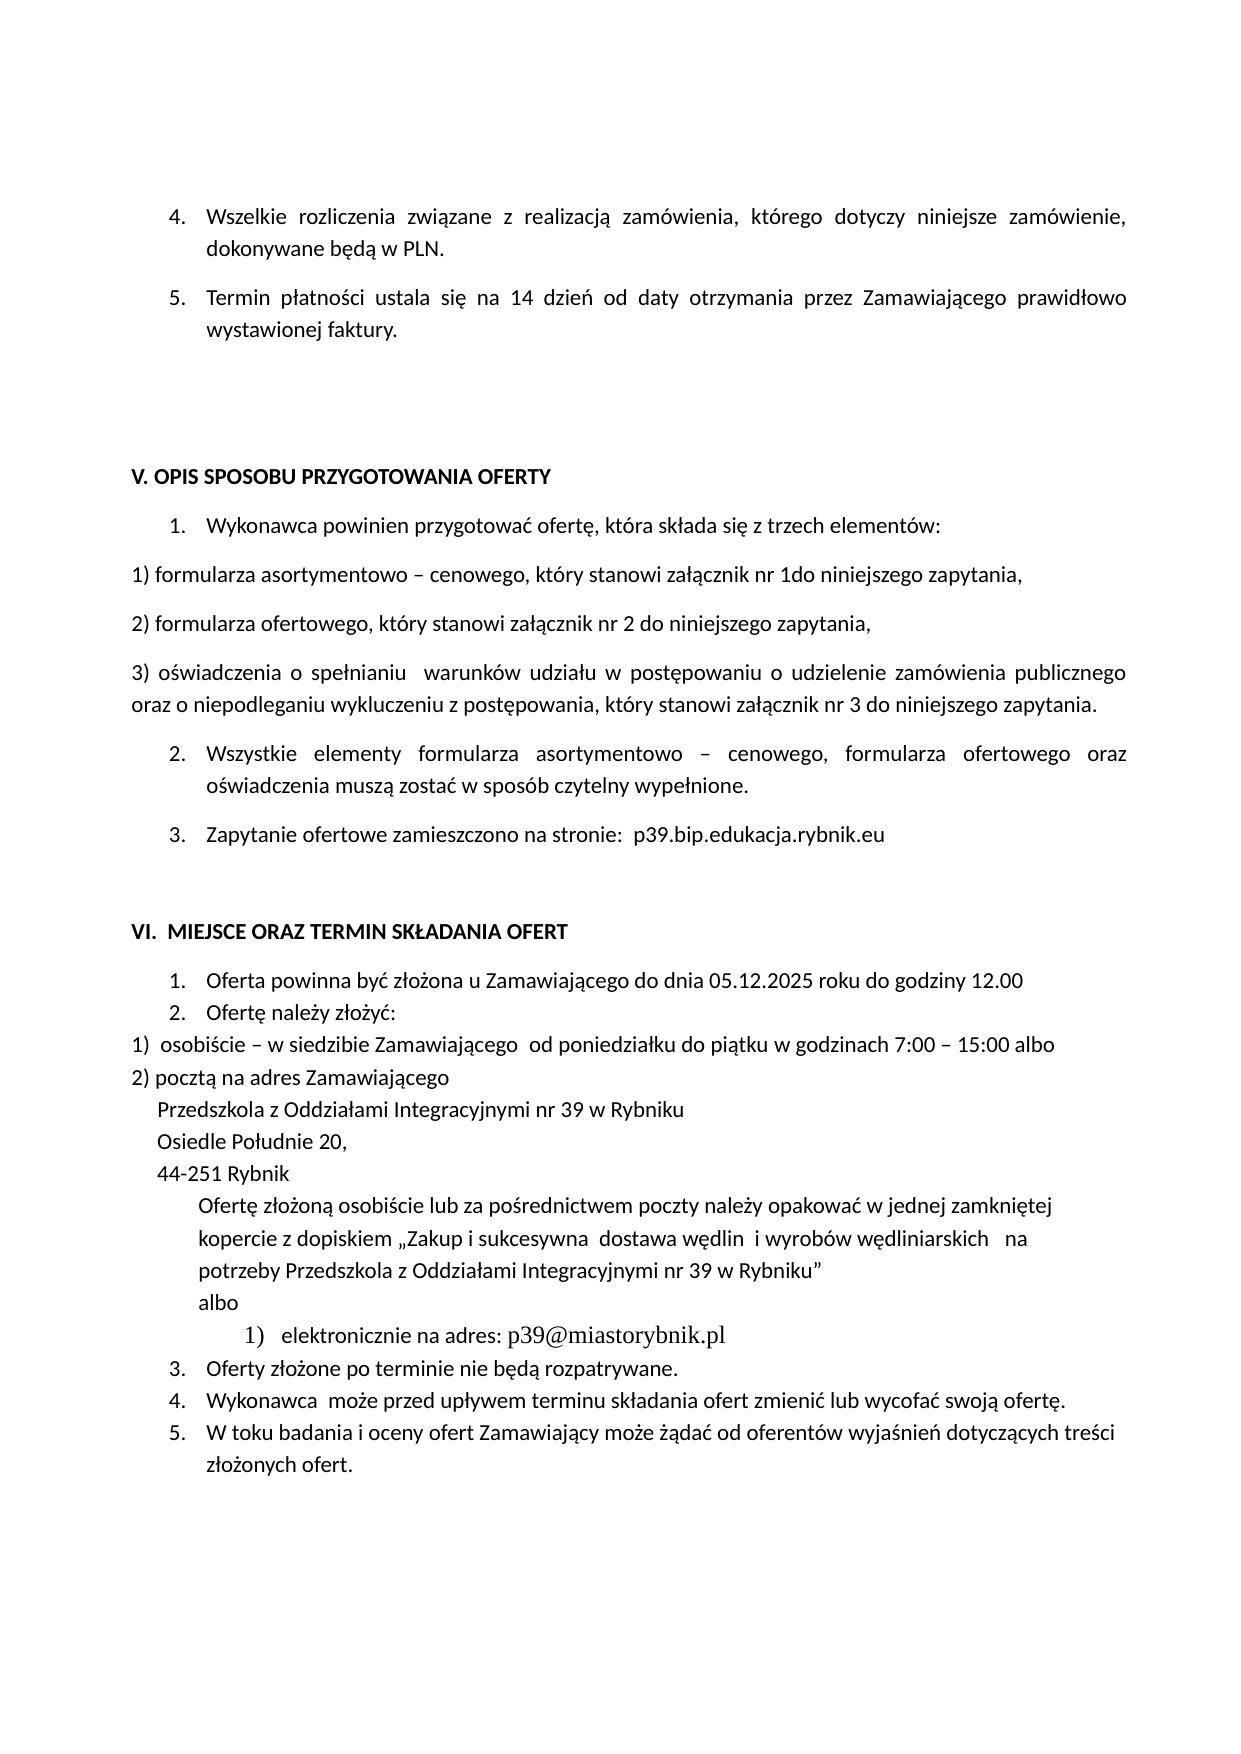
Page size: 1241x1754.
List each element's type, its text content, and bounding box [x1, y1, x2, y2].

list Wykonawca powinien przygotować ofertę, która składa się z trzech elementów: [169, 511, 1128, 539]
text V. OPIS SPOSOBU PRZYGOTOWANIA OFERTY [131, 462, 1128, 490]
text Przedszkola z Oddziałami Integracyjnymi nr 39 w Rybniku [131, 1095, 1128, 1123]
text 2) pocztą na adres Zamawiającego [131, 1063, 1128, 1091]
list Termin płatności ustala się na 14 dzień od daty otrzymania przez Zamawiającego prawidłowo wystawionej faktury. [169, 283, 1128, 344]
text 1) formularza asortymentowo – cenowego, który stanowi załącznik nr 1do niniejszego zapytania, [131, 560, 1128, 588]
list Oferta powinna być złożona u Zamawiającego do dnia 05.12.2025 roku do godziny 12.00 [169, 966, 1128, 994]
text 1) osobiście – w siedzibie Zamawiającego od poniedziałku do piątku w godzinach 7:00 – 15:00 albo [131, 1031, 1128, 1059]
text 2) formularza ofertowego, który stanowi załącznik nr 2 do niniejszego zapytania, [131, 609, 1128, 637]
text kopercie z dopiskiem „Zakup i sukcesywna dostawa wędlin i wyrobów wędliniarskich na [131, 1224, 1128, 1252]
list Wszelkie rozliczenia związane z realizacją zamówienia, którego dotyczy niniejsze zamówienie, dokonywane będą w PLN. [169, 202, 1128, 263]
text albo [131, 1288, 1128, 1316]
list W toku badania i oceny ofert Zamawiający może żądać od oferentów wyjaśnień dotyczących treści złożonych ofert. [169, 1418, 1128, 1478]
list Ofertę należy złożyć: [169, 998, 1128, 1026]
list Wykonawca może przed upływem terminu składania ofert zmienić lub wycofać swoją ofertę. [169, 1386, 1128, 1414]
list Wszystkie elementy formularza asortymentowo – cenowego, formularza ofertowego oraz oświadczenia muszą zostać w sposób czytelny wypełnione. [169, 739, 1128, 799]
text 44-251 Rybnik [131, 1159, 1128, 1187]
text VI. MIEJSCE ORAZ TERMIN SKŁADANIA OFERT [131, 917, 1128, 945]
list Oferty złożone po terminie nie będą rozpatrywane. [169, 1354, 1128, 1382]
text 3) oświadczenia o spełnianiu warunków udziału w postępowaniu o udzielenie zamówienia publicznego oraz o niepodleganiu wykluczeniu z postępowania, który stanowi załącznik nr 3 do niniejszego zapytania. [131, 658, 1128, 718]
text potrzeby Przedszkola z Oddziałami Integracyjnymi nr 39 w Rybniku” [131, 1256, 1128, 1284]
text Osiedle Południe 20, [131, 1127, 1128, 1155]
list Zapytanie ofertowe zamieszczono na stronie: p39.bip.edukacja.rybnik.eu [169, 820, 1128, 848]
list elektronicznie na adres: p39@miastorybnik.pl [244, 1320, 1128, 1349]
text Ofertę złożoną osobiście lub za pośrednictwem poczty należy opakować w jednej zamkniętej [131, 1192, 1128, 1219]
